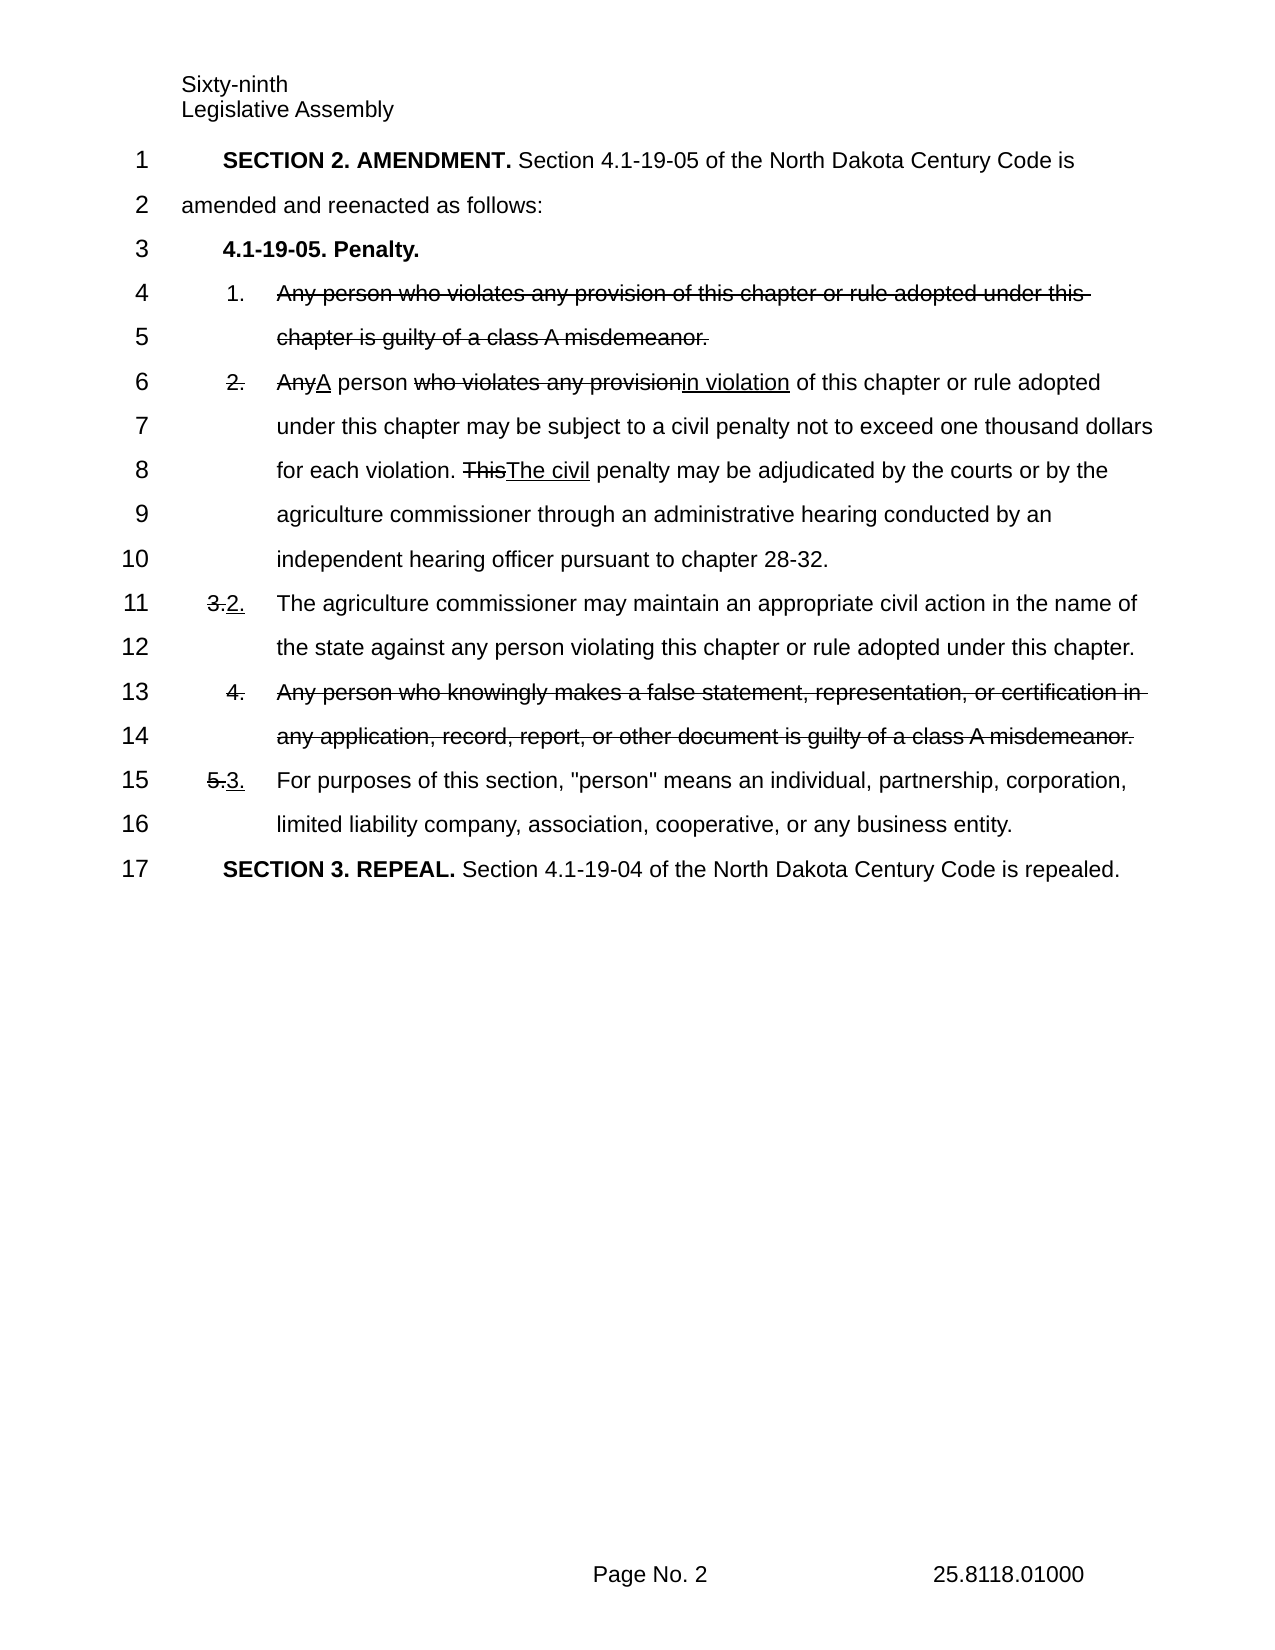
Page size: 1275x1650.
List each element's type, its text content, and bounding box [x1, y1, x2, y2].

text 5.3. For purposes of this section, "person" means an individual, partnership, corporation, limited liability company, association, cooperative, or any business entity. [181, 753, 1154, 842]
text 2. AnyA person who violates any provisionin violation of this chapter or rule adopted under this chapter may be subject to a civil penalty not to exceed one thousand dollars for each violation. ThisThe civil penalty may be adjudicated by the courts or by the agriculture commissioner through an administrative hearing conducted by an independent hearing officer pursuant to chapter 28‑32. [181, 355, 1154, 576]
text SECTION 2. AMENDMENT. Section 4.1‑19‑05 of the North Dakota Century Code is amended and reenacted as follows: [181, 133, 1154, 222]
text 4. Any person who knowingly makes a false statement, representation, or certification in any application, record, report, or other document is guilty of a class A misdemeanor. [181, 664, 1154, 753]
text 1. Any person who violates any provision of this chapter or rule adopted under this chapter is guilty of a class A misdemeanor. [181, 266, 1154, 355]
subtitle 4.1‑19‑05. Penalty. [181, 222, 1154, 266]
text SECTION 3. REPEAL. Section 4.1‑19‑04 of the North Dakota Century Code is repealed. [181, 842, 1154, 886]
text 3.2. The agriculture commissioner may maintain an appropriate civil action in the name of the state against any person violating this chapter or rule adopted under this chapter. [181, 576, 1154, 664]
